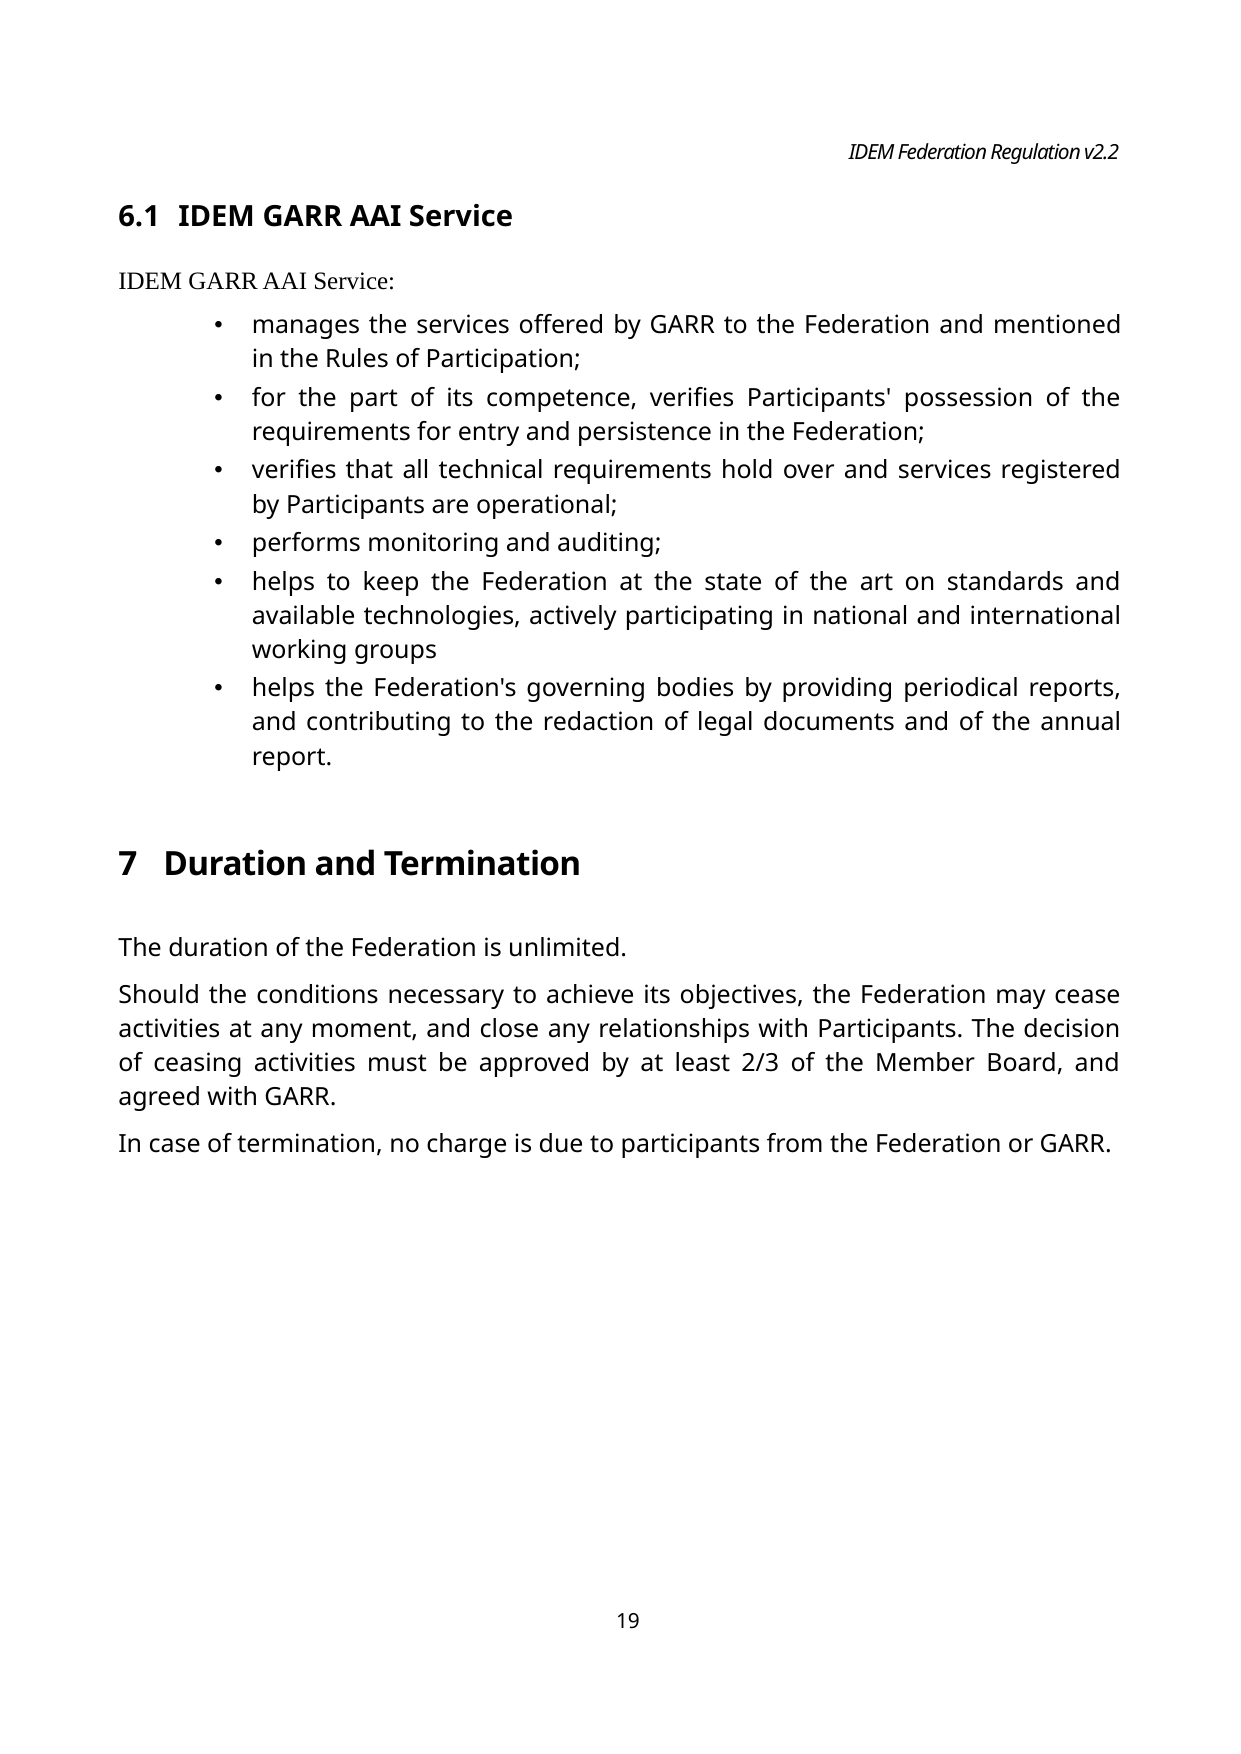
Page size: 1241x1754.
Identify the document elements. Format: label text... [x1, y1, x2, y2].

list for the part of its competence, verifies Participants' possession of the requirements for entry and persistence in the Federation; [214, 379, 1122, 448]
text The duration of the Federation is unlimited. [118, 930, 1122, 964]
text In case of termination, no charge is due to participants from the Federation or GARR. [118, 1125, 1122, 1159]
text Should the conditions necessary to achieve its objectives, the Federation may cease activities at any moment, and close any relationships with Participants. The decision of ceasing activities must be approved by at least 2/3 of the Member Board, and agreed with GARR. [118, 977, 1122, 1113]
list helps to keep the Federation at the state of the art on standards and available technologies, actively participating in national and international working groups [214, 563, 1122, 666]
list verifies that all technical requirements hold over and services registered by Participants are operational; [214, 452, 1122, 520]
subtitle IDEM GARR AAI Service [118, 195, 1122, 234]
list performs monitoring and auditing; [214, 525, 1122, 559]
list manages the services offered by GARR to the Federation and mentioned in the Rules of Participation; [214, 307, 1122, 375]
subtitle Duration and Termination [118, 840, 1122, 885]
text IDEM GARR AAI Service: [118, 266, 1122, 294]
list helps the Federation's governing bodies by providing periodical reports, and contributing to the redaction of legal documents and of the annual report. [214, 670, 1122, 772]
